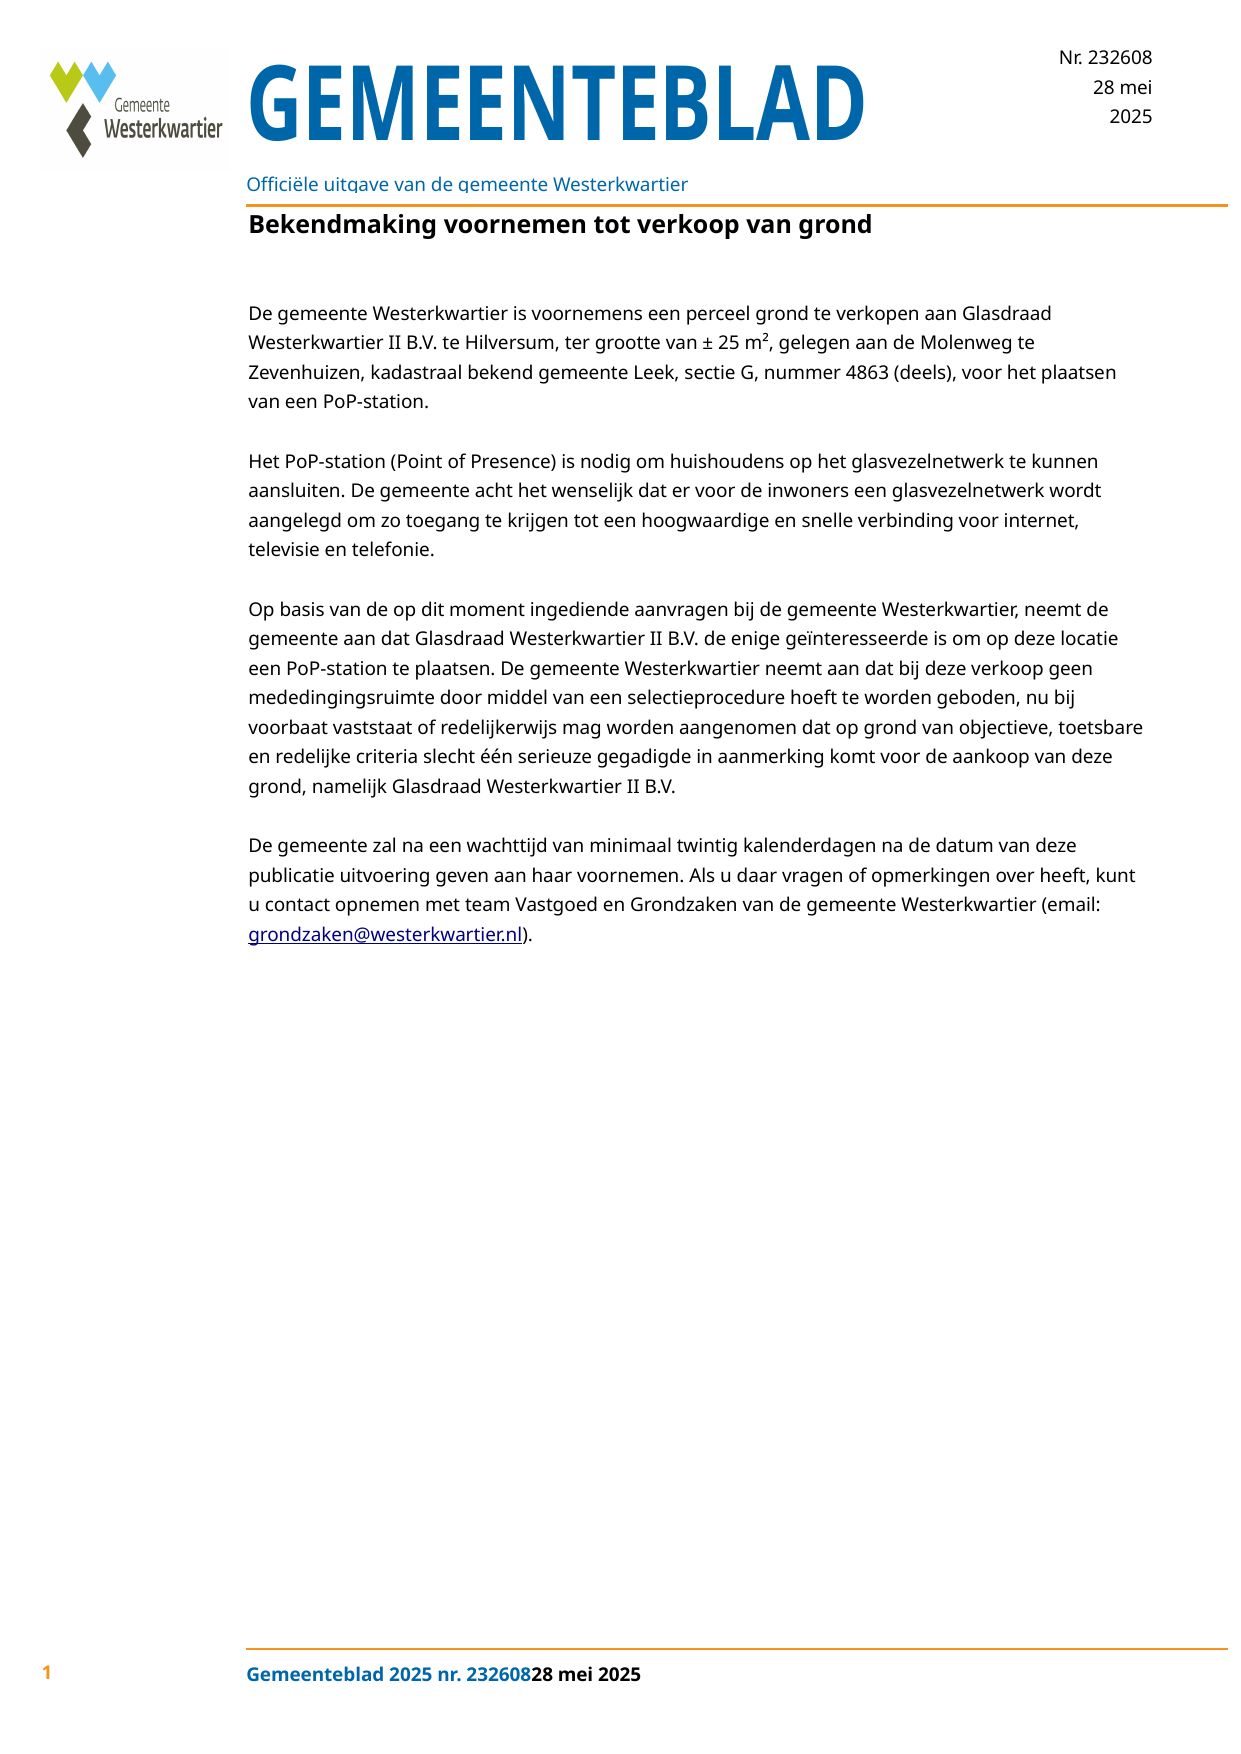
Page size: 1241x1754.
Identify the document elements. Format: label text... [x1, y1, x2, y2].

text De gemeente zal na een wachttijd van minimaal twintig kalenderdagen na de datum van deze publicatie uitvoering geven aan haar voornemen. Als u daar vragen of opmerkingen over heeft, kunt u contact opnemen met team Vastgoed en Grondzaken van de gemeente Westerkwartier (email: grondzaken@westerkwartier.nl). [248, 832, 1152, 947]
text De gemeente Westerkwartier is voornemens een perceel grond te verkopen aan Glasdraad Westerkwartier II B.V. te Hilversum, ter grootte van ± 25 m², gelegen aan de Molenweg te Zevenhuizen, kadastraal bekend gemeente Leek, sectie G, nummer 4863 (deels), voor het plaatsen van een PoP-station. [248, 300, 1152, 414]
text Het PoP-station (Point of Presence) is nodig om huishoudens op het glasvezelnetwerk te kunnen aansluiten. De gemeente acht het wenselijk dat er voor de inwoners een glasvezelnetwerk wordt aangelegd om zo toegang te krijgen tot een hoogwaardige en snelle verbinding voor internet, televisie en telefonie. [248, 448, 1152, 562]
picture [41, 47, 231, 172]
text Bekendmaking voornemen tot verkoop van grond [248, 207, 1152, 241]
text Op basis van de op dit moment ingediende aanvragen bij de gemeente Westerkwartier, neemt de gemeente aan dat Glasdraad Westerkwartier II B.V. de enige geïnteresseerde is om op deze locatie een PoP-station te plaatsen. De gemeente Westerkwartier neemt aan dat bij deze verkoop geen mededingingsruimte door middel van een selectieprocedure hoeft te worden geboden, nu bij voorbaat vaststaat of redelijkerwijs mag worden aangenomen dat op grond van objectieve, toetsbare en redelijke criteria slecht één serieuze gegadigde in aanmerking komt voor de aankoop van deze grond, namelijk Glasdraad Westerkwartier II B.V. [248, 596, 1152, 799]
